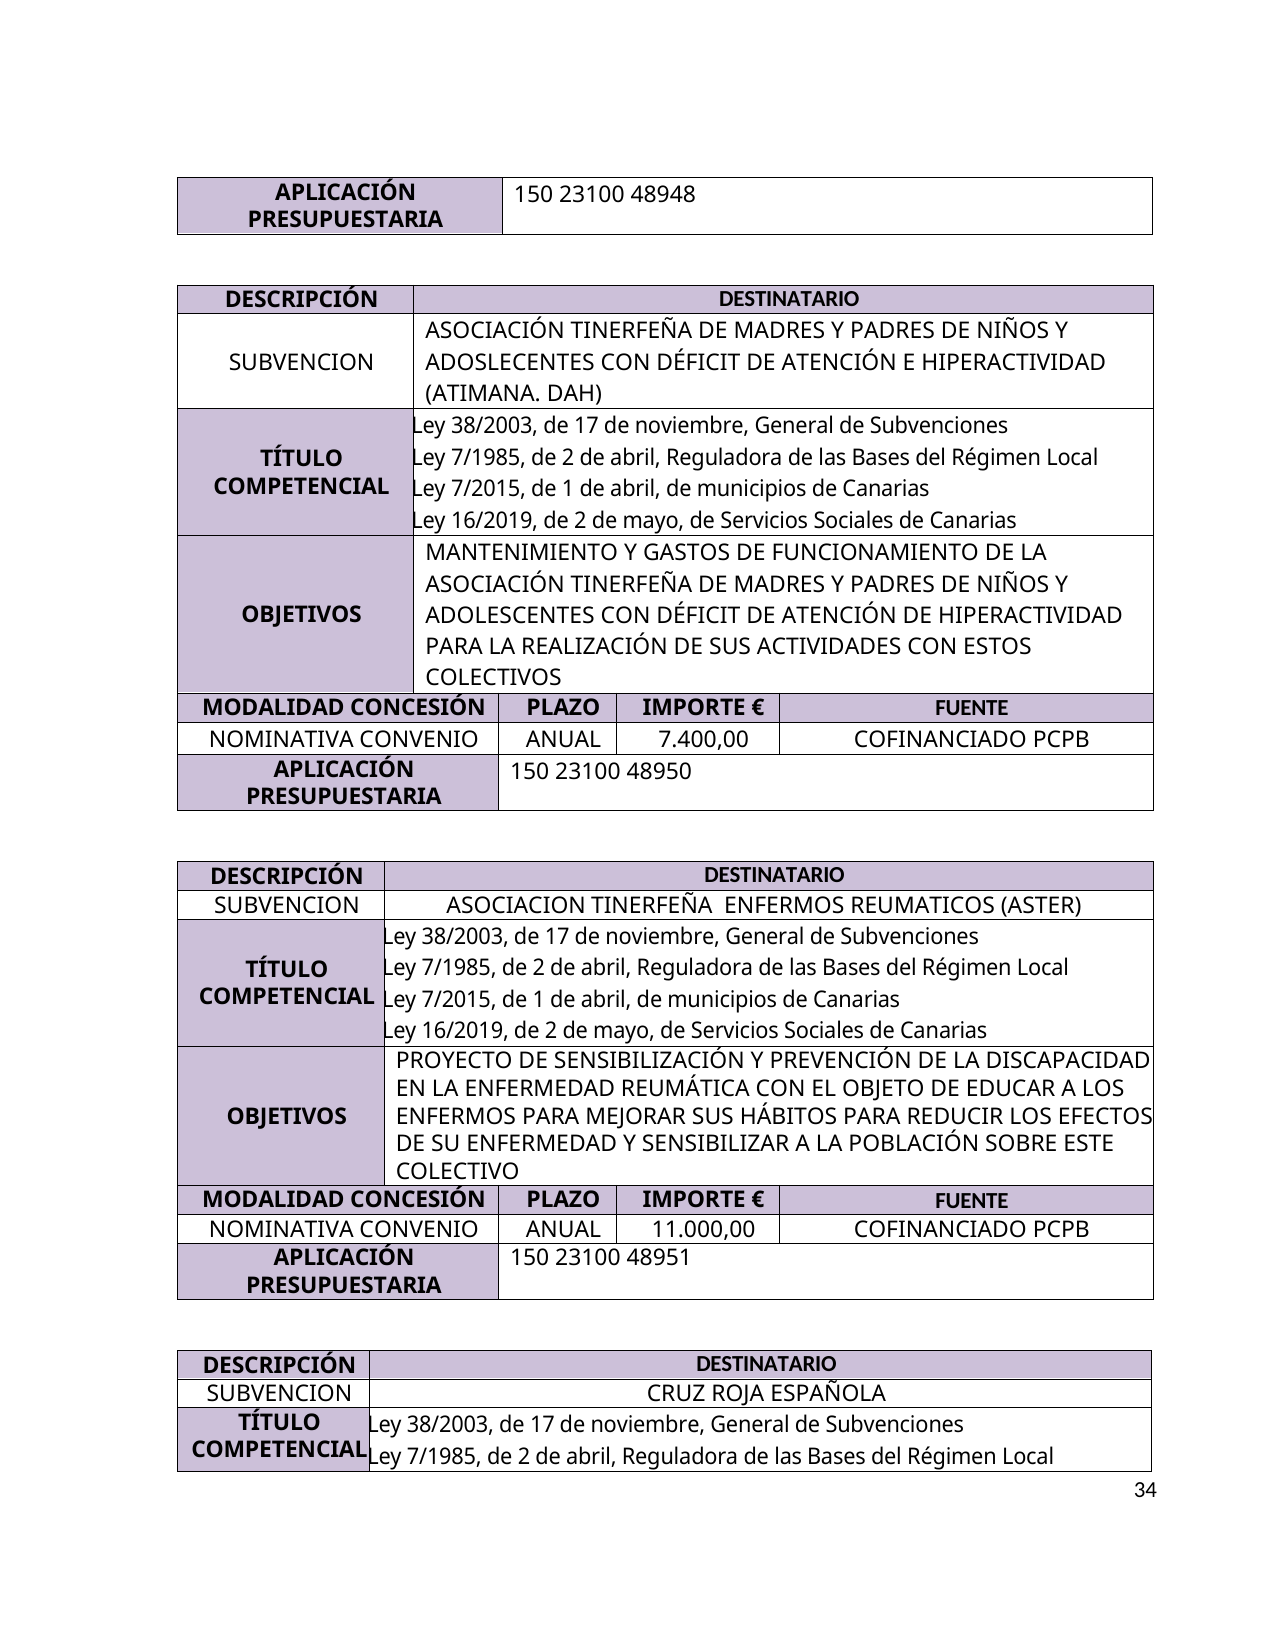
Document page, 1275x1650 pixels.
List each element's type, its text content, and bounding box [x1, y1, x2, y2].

table_cell APLICACIÓN PRESUPUESTARIA [178, 1244, 498, 1299]
table_cell 150 23100 48948 [503, 178, 1152, 233]
table_cell FUENTE [780, 694, 1153, 722]
table_header DESTINATARIO [385, 862, 1153, 890]
table_cell PLAZO [499, 694, 616, 722]
table_cell MANTENIMIENTO Y GASTOS DE FUNCIONAMIENTO DE LA ASOCIACIÓN TINERFEÑA DE MADRES Y PADRES DE NIÑOS Y ADOLESCENTES CON DÉFICIT DE ATENCIÓN DE HIPERACTIVIDAD PARA LA REALIZACIÓN DE SUS ACTIVIDADES CON ESTOS COLECTIVOS [414, 536, 1153, 692]
table_cell SUBVENCION [178, 314, 413, 408]
table_cell 150 23100 48950 [499, 755, 1153, 810]
table_cell 11.000,00 [617, 1215, 779, 1242]
table_cell TÍTULO COMPETENCIAL [178, 1408, 369, 1471]
table_cell FUENTE [780, 1186, 1153, 1214]
table_cell TÍTULO COMPETENCIAL [178, 409, 413, 535]
table_cell CRUZ ROJA ESPAÑOLA [370, 1380, 1151, 1407]
table_cell OBJETIVOS [178, 1047, 384, 1185]
table_header DESTINATARIO [414, 286, 1153, 313]
table_cell APLICACIÓN PRESUPUESTARIA [178, 178, 502, 233]
table_cell PLAZO [499, 1186, 616, 1214]
table_cell IMPORTE € [617, 1186, 779, 1214]
table_cell TÍTULO COMPETENCIAL [178, 920, 384, 1046]
table_cell Ley 38/2003, de 17 de noviembre, General de Subvenciones Ley 7/1985, de 2 de abril, Reguladora de las Bases del Régimen Local [370, 1408, 1151, 1471]
table_cell MODALIDAD CONCESIÓN [178, 1186, 498, 1214]
table_cell ASOCIACIÓN TINERFEÑA DE MADRES Y PADRES DE NIÑOS Y ADOSLECENTES CON DÉFICIT DE ATENCIÓN E HIPERACTIVIDAD (ATIMANA. DAH) [414, 314, 1153, 408]
table_header DESCRIPCIÓN [178, 1351, 369, 1378]
table_cell COFINANCIADO PCPB [780, 1215, 1153, 1242]
table_cell APLICACIÓN PRESUPUESTARIA [178, 755, 498, 810]
table_cell NOMINATIVA CONVENIO [178, 1215, 498, 1242]
table_cell Ley 38/2003, de 17 de noviembre, General de Subvenciones Ley 7/1985, de 2 de abril, Reguladora de las Bases del Régimen Local Ley 7/2015, de 1 de abril, de municipios de Canarias Ley 16/2019, de 2 de mayo, de Servicios Sociales de Canarias [385, 920, 1153, 1046]
table_cell Ley 38/2003, de 17 de noviembre, General de Subvenciones Ley 7/1985, de 2 de abril, Reguladora de las Bases del Régimen Local Ley 7/2015, de 1 de abril, de municipios de Canarias Ley 16/2019, de 2 de mayo, de Servicios Sociales de Canarias [414, 409, 1153, 535]
table_cell ANUAL [499, 1215, 616, 1242]
table_cell MODALIDAD CONCESIÓN [178, 694, 498, 722]
table_cell PROYECTO DE SENSIBILIZACIÓN Y PREVENCIÓN DE LA DISCAPACIDAD EN LA ENFERMEDAD REUMÁTICA CON EL OBJETO DE EDUCAR A LOS ENFERMOS PARA MEJORAR SUS HÁBITOS PARA REDUCIR LOS EFECTOS DE SU ENFERMEDAD Y SENSIBILIZAR A LA POBLACIÓN SOBRE ESTE COLECTIVO [385, 1047, 1153, 1185]
table_cell SUBVENCION [178, 1380, 369, 1407]
table_cell NOMINATIVA CONVENIO [178, 723, 498, 754]
table_cell IMPORTE € [617, 694, 779, 722]
table_cell COFINANCIADO PCPB [780, 723, 1153, 754]
table_header DESCRIPCIÓN [178, 862, 384, 890]
table_cell ASOCIACION TINERFEÑA ENFERMOS REUMATICOS (ASTER) [385, 891, 1153, 918]
table_cell 150 23100 48951 [499, 1244, 1153, 1299]
table_header DESTINATARIO [370, 1351, 1151, 1378]
table_cell OBJETIVOS [178, 536, 413, 692]
table_cell 7.400,00 [617, 723, 779, 754]
table_cell ANUAL [499, 723, 616, 754]
table_cell SUBVENCION [178, 891, 384, 918]
table_header DESCRIPCIÓN [178, 286, 413, 313]
